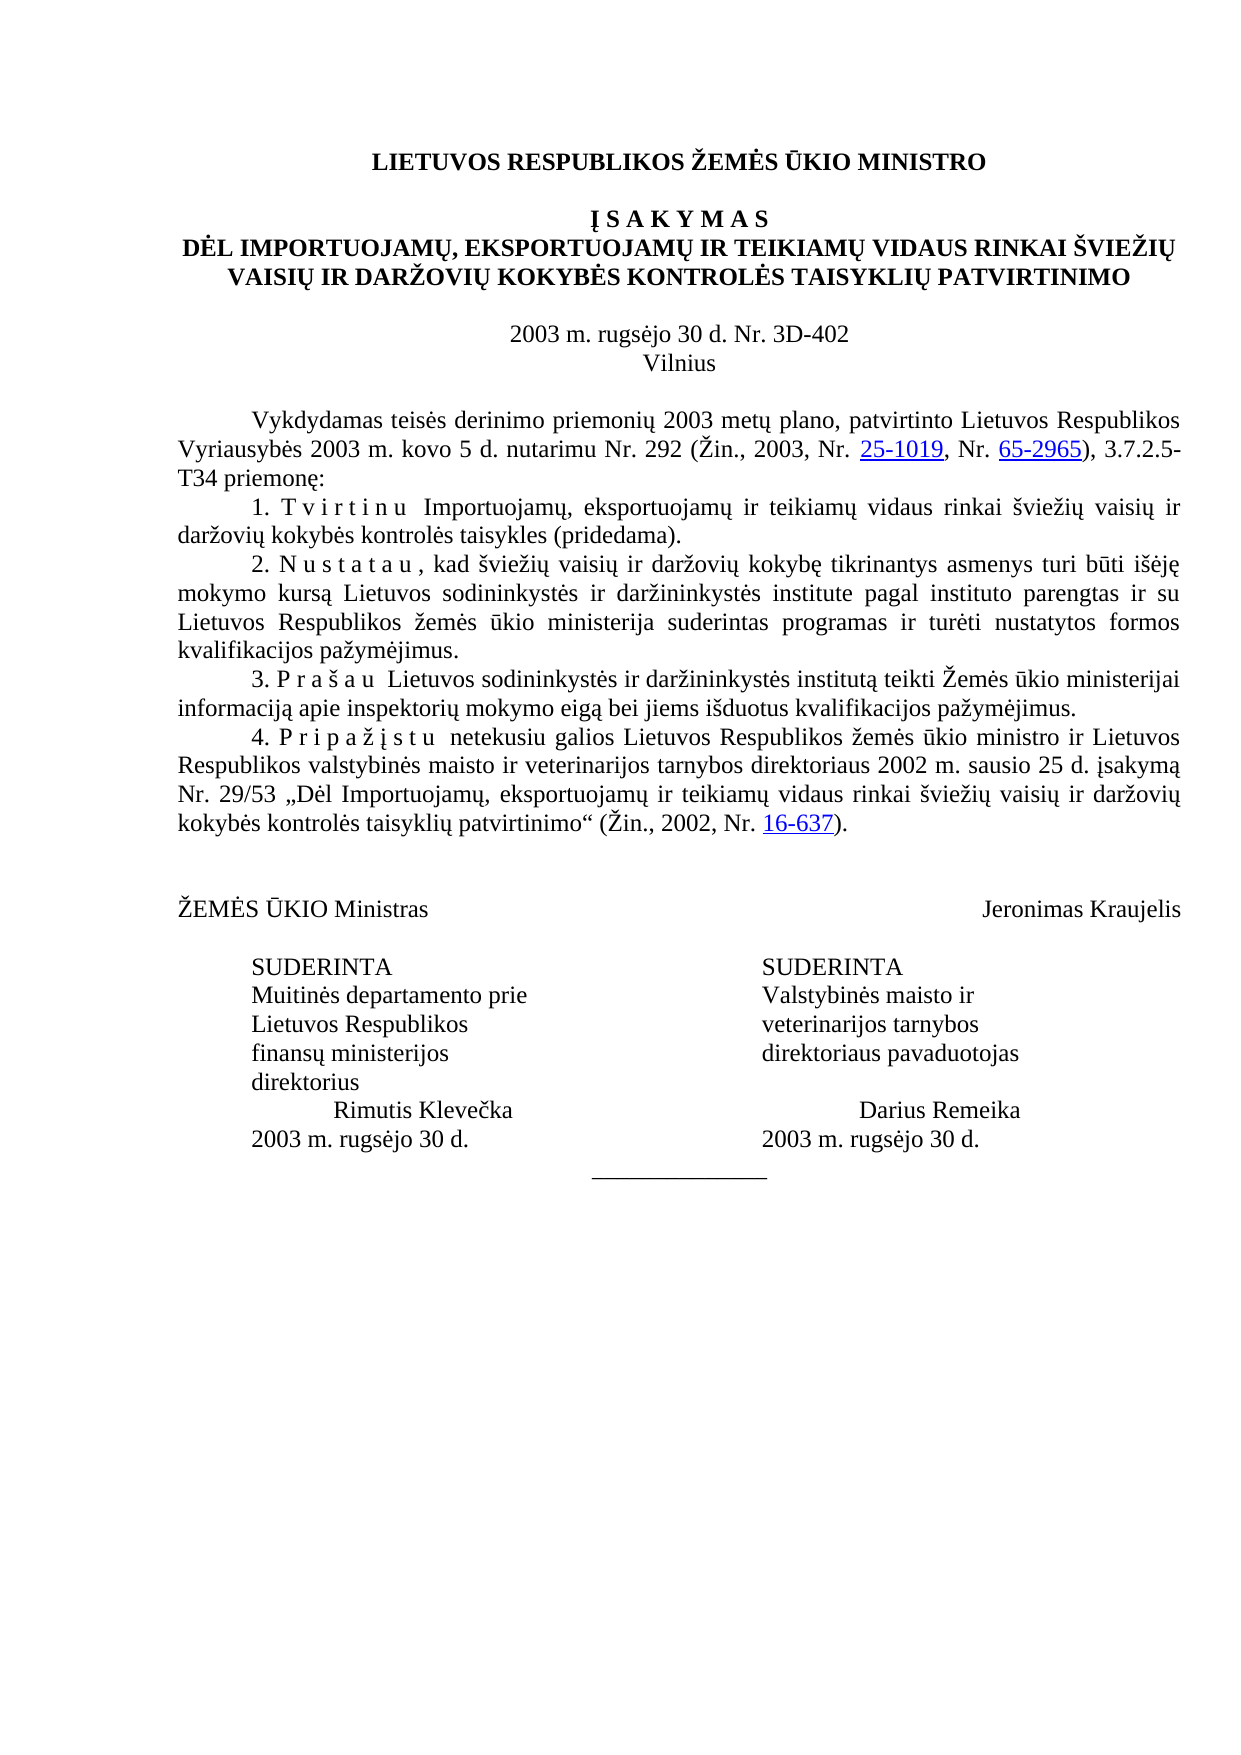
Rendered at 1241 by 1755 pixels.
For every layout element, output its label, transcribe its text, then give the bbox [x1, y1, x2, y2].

text 2. Nustatau, kad šviežių vaisių ir daržovių kokybę tikrinantys asmenys turi būti išėję mokymo kursą Lietuvos sodininkystės ir daržininkystės institute pagal instituto parengtas ir su Lietuvos Respublikos žemės ūkio ministerija suderintas programas ir turėti nustatytos formos kvalifikacijos pažymėjimus. [177, 549, 1181, 664]
text 2003 m. rugsėjo 30 d. 2003 m. rugsėjo 30 d. [177, 1124, 1181, 1153]
text Vilnius [177, 348, 1181, 377]
text LIETUVOS RESPUBLIKOS ŽEMĖS ŪKIO MINISTRO [177, 147, 1181, 176]
text 1. Tvirtinu Importuojamų, eksportuojamų ir teikiamų vidaus rinkai šviežių vaisių ir daržovių kokybės kontrolės taisykles (pridedama). [177, 492, 1181, 549]
text ŽEMĖS ŪKIO Ministras Jeronimas Kraujelis [177, 894, 1181, 923]
text 2003 m. rugsėjo 30 d. Nr. 3D-402 [177, 319, 1181, 348]
text DĖL IMPORTUOJAMŲ, EKSPORTUOJAMŲ IR TEIKIAMŲ VIDAUS RINKAI ŠVIEŽIŲ VAISIŲ IR DARŽOVIŲ KOKYBĖS KONTROLĖS TAISYKLIŲ PATVIRTINIMO [177, 233, 1181, 291]
text Į S A K Y M A S [177, 204, 1181, 233]
text ______________ [177, 1153, 1181, 1182]
text SUDERINTA SUDERINTA [177, 952, 1181, 981]
text Vykdydamas teisės derinimo priemonių 2003 metų plano, patvirtinto Lietuvos Respublikos Vyriausybės 2003 m. kovo 5 d. nutarimu Nr. 292 (Žin., 2003, Nr. 25-1019, Nr. 65-2965), 3.7.2.5-T34 priemonę: [177, 406, 1181, 492]
text Rimutis Klevečka Darius Remeika [177, 1096, 1181, 1124]
text Muitinės departamento prie Valstybinės maisto ir [177, 981, 1181, 1009]
text 4. Pripažįstu netekusiu galios Lietuvos Respublikos žemės ūkio ministro ir Lietuvos Respublikos valstybinės maisto ir veterinarijos tarnybos direktoriaus 2002 m. sausio 25 d. įsakymą Nr. 29/53 „Dėl Importuojamų, eksportuojamų ir teikiamų vidaus rinkai šviežių vaisių ir daržovių kokybės kontrolės taisyklių patvirtinimo“ (Žin., 2002, Nr. 16-637). [177, 722, 1181, 837]
text direktorius [177, 1067, 1181, 1096]
text finansų ministerijos direktoriaus pavaduotojas [177, 1038, 1181, 1067]
text 3. Prašau Lietuvos sodininkystės ir daržininkystės institutą teikti Žemės ūkio ministerijai informaciją apie inspektorių mokymo eigą bei jiems išduotus kvalifikacijos pažymėjimus. [177, 664, 1181, 722]
text Lietuvos Respublikos veterinarijos tarnybos [177, 1009, 1181, 1038]
